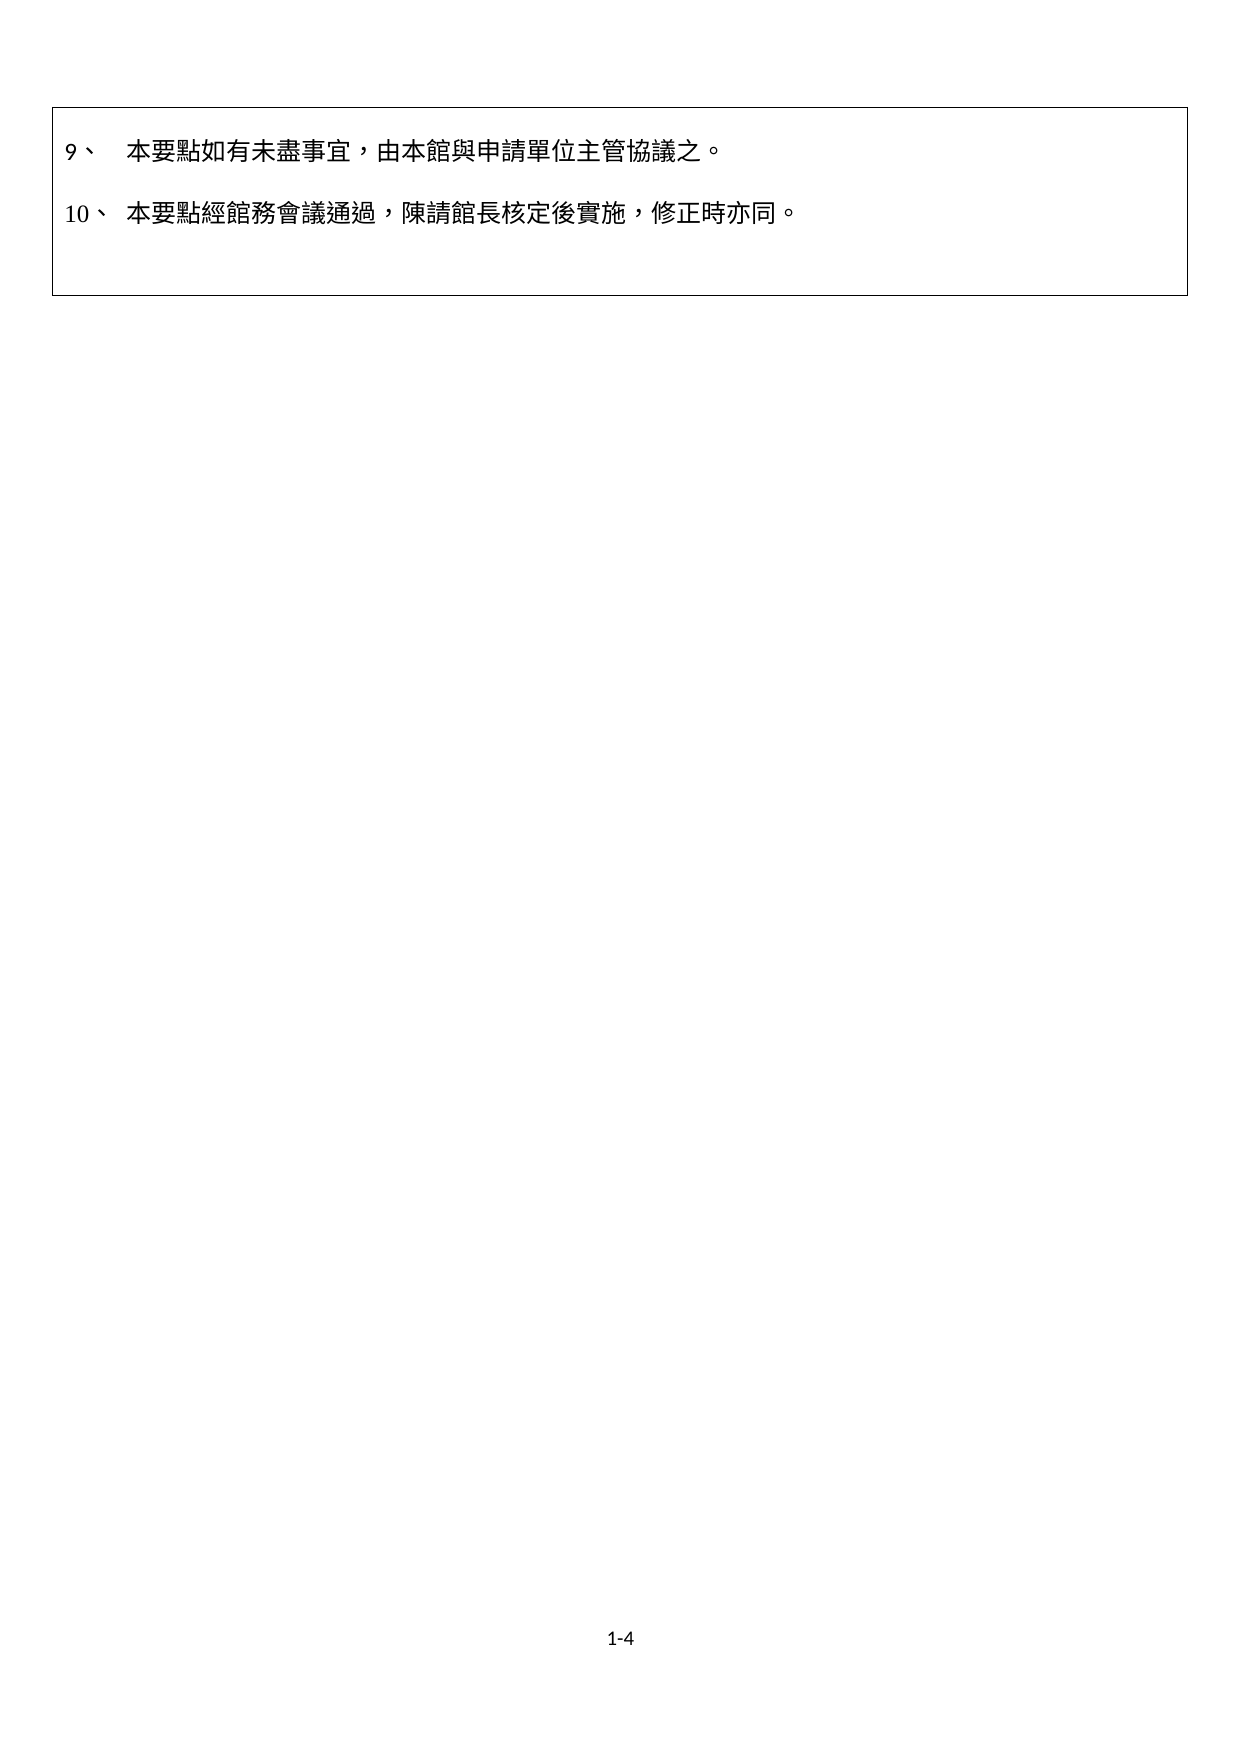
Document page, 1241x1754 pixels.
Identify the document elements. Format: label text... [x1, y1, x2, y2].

table_cell 國立雲林科技大學圖書館雲薈廳為使空間及設備資源共享，提供校內外團體借用服務。 為符合圖書館雲薈廳推廣多元藝文活動服務暨師生成果發表交流之場地使用目的，校、內外團體於申請策展活動，請配合下列規定事項： (一)繳交申請書、活動企劃書 校內外團體於申請策展，請詳填借用申請書、展覽活動企劃書及展佈數位圖檔供審查，經審 查核准後借用。 (二)雲薈廳借用原則 1、優先提供圖書館及校內單位使用，如教育部計畫成果發表、行政單位、教學單位、社團 暨師生創作發表展示。 校外團體為推廣圖書館服務及藝文展覽活動，請以公函簽辦核可後借用。 3、不符合借用注意要項：(1)違背法令或本校規定。 (2)有安全顧慮者。 (3)與原申請內容不符者。 (4)其他經本館認定不宜使用者。 展場佈置：申請單位需提供場佈示意圖檔經本館審核同意後，自行負責佈置；於展出前一日完成佈展，展覽作品應於結束次日撤場，展出期間本館不負保管責任。 申請人應依本館規定使用場地，如不依規定使用而致使場地有所損壞者，申請人應負賠償責任。 展出之請柬、海報等文宣資料，由申請人自行印製。 展出作品之包裝、運輸及保險由申請人自行負責。 申請人如欲舉辦開幕、茶會、剪綵等儀式，請與本館協調辦理。 展覽期間，申請人應派員在場維護作品及向參觀者解說，並請注意禮貌態度，展覽結束後應負責清理場地，恢復原狀。 本要點如有未盡事宜，由本館與申請單位主管協議之。 本要點經館務會議通過，陳請館長核定後實施，修正時亦同。 [53, 108, 1187, 295]
